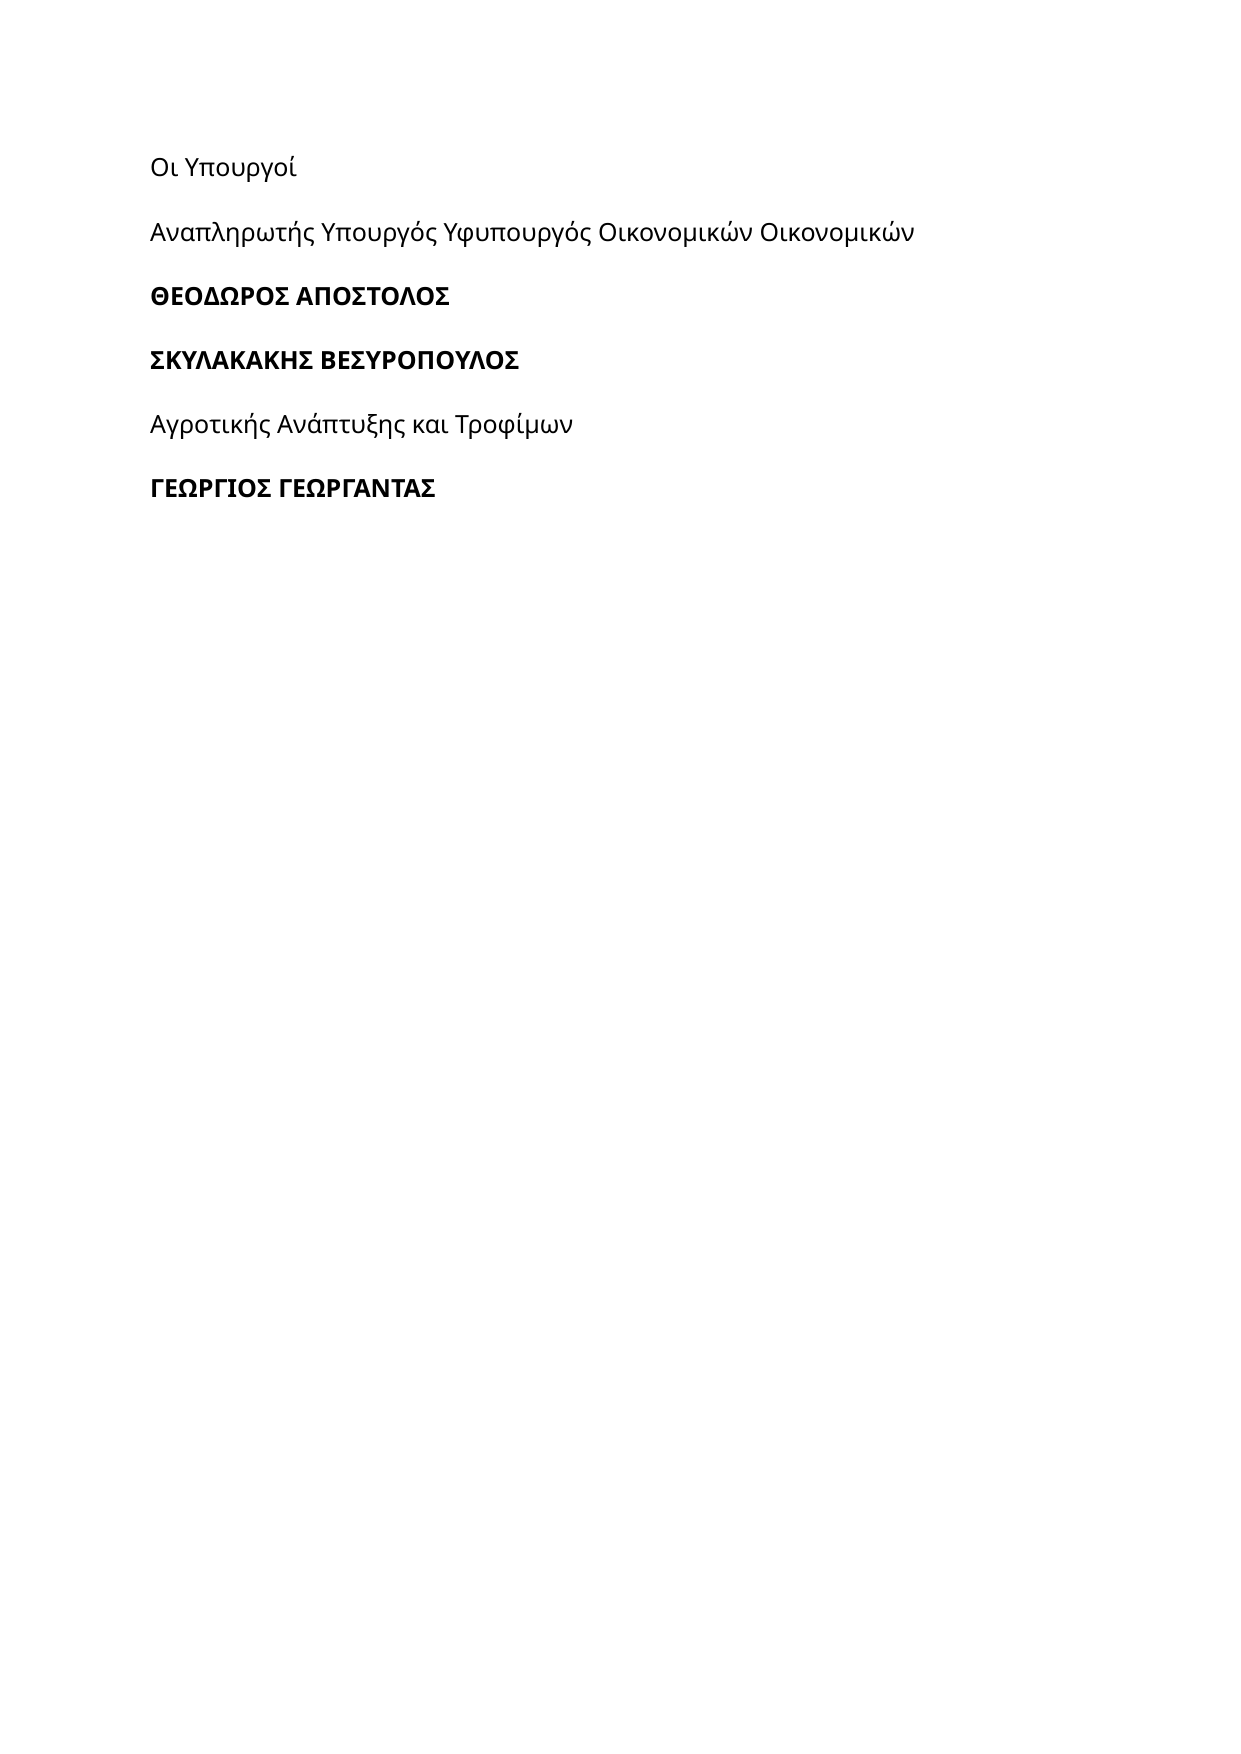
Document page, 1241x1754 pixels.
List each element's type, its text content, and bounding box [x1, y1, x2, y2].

text ΣΚΥΛΑΚΑΚΗΣ ΒΕΣΥΡΟΠΟΥΛΟΣ [150, 342, 1090, 377]
text Αναπληρωτής Υπουργός Υφυπουργός Οικονομικών Οικονομικών [150, 214, 1090, 248]
text ΓΕΩΡΓΙΟΣ ΓΕΩΡΓΑΝΤΑΣ [150, 471, 1090, 505]
text Αγροτικής Ανάπτυξης και Τροφίμων [150, 407, 1090, 441]
text ΘΕΟΔΩΡΟΣ ΑΠΟΣΤΟΛΟΣ [150, 278, 1090, 312]
text Οι Υπουργοί [150, 150, 1090, 184]
